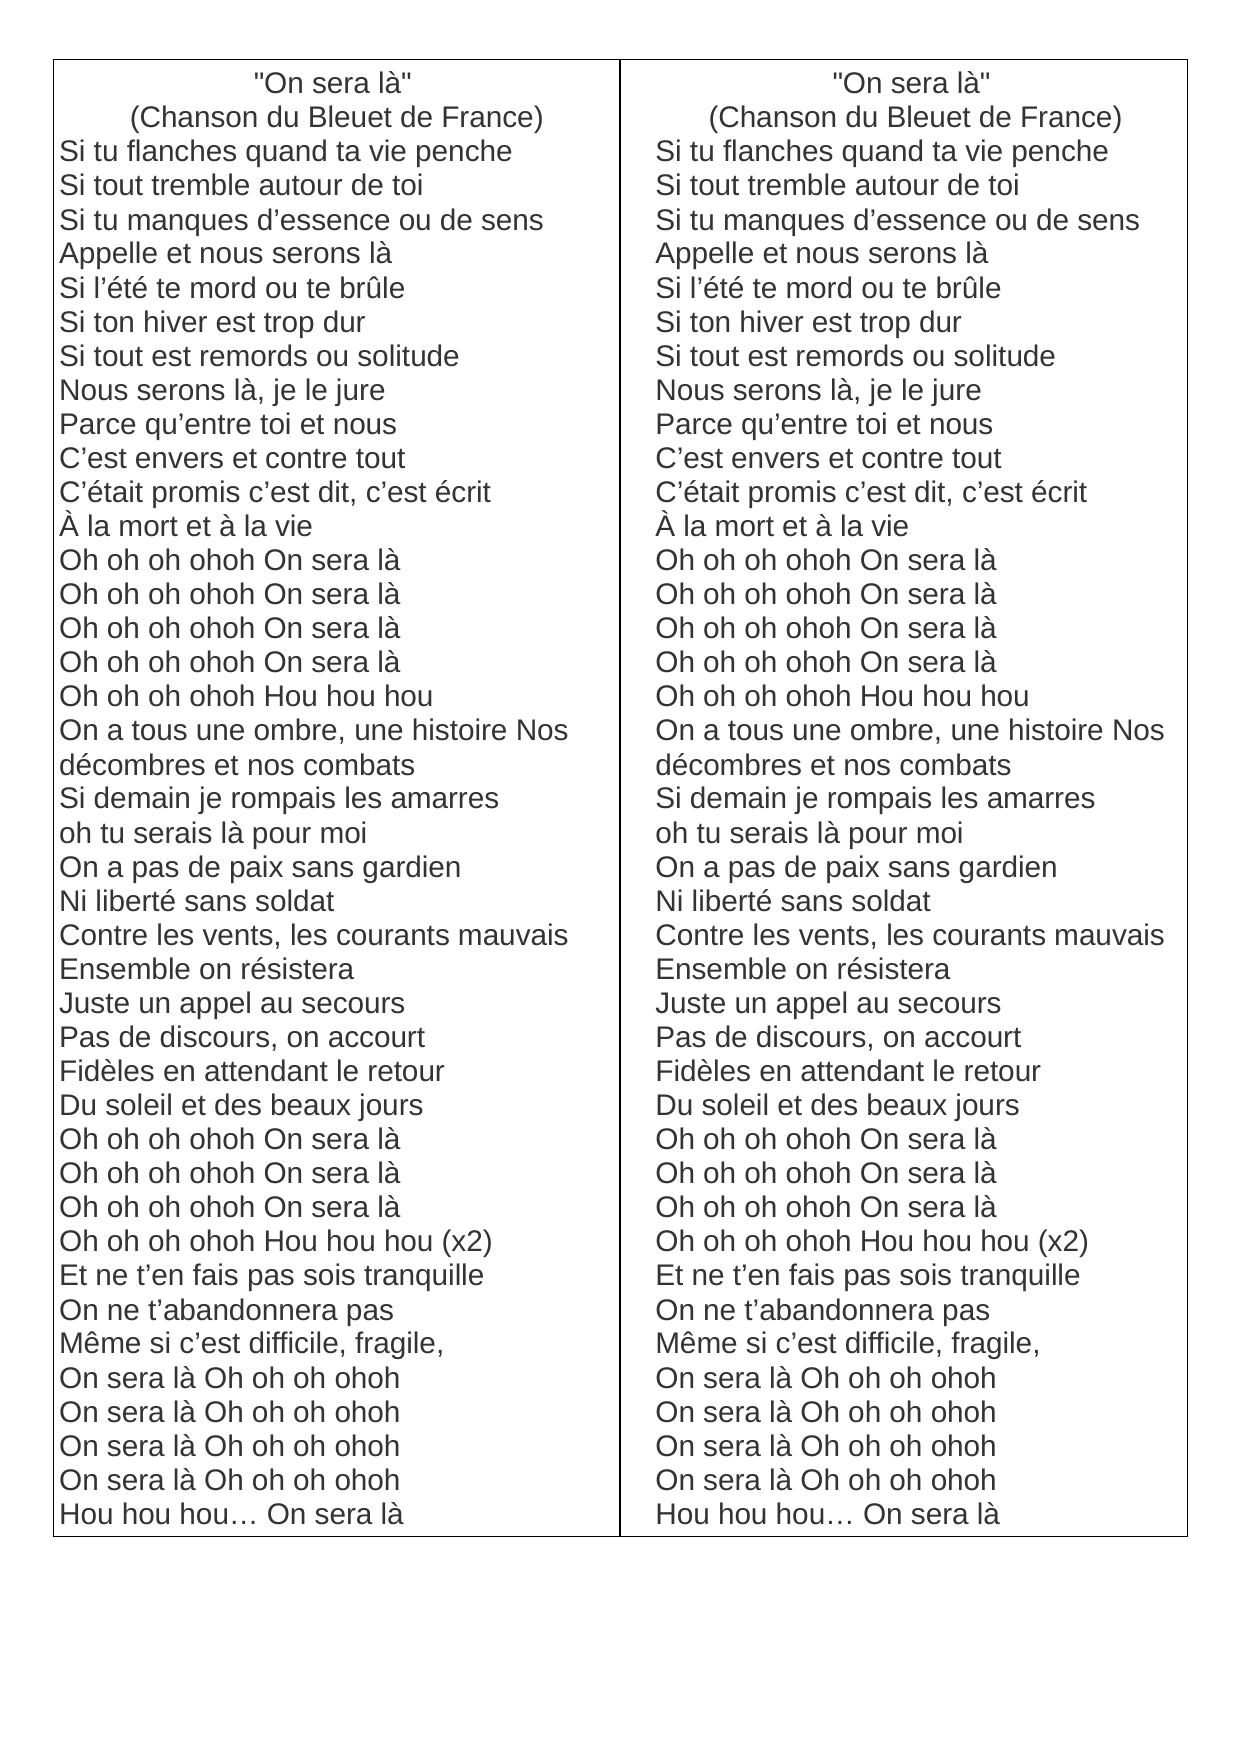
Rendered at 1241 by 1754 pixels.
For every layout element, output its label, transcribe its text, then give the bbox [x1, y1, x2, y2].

table_header "On sera là" (Chanson du Bleuet de France) Si tu flanches quand ta vie penche Si tout tremble autour de toi Si tu manques d’essence ou de sens Appelle et nous serons là Si l’été te mord ou te brûle Si ton hiver est trop dur Si tout est remords ou solitude Nous serons là, je le jure Parce qu’entre toi et nous C’est envers et contre tout C’était promis c’est dit, c’est écrit À la mort et à la vie Oh oh oh ohoh On sera là Oh oh oh ohoh On sera là Oh oh oh ohoh On sera là Oh oh oh ohoh On sera là Oh oh oh ohoh Hou hou hou On a tous une ombre, une histoire Nos décombres et nos combats Si demain je rompais les amarres oh tu serais là pour moi On a pas de paix sans gardien Ni liberté sans soldat Contre les vents, les courants mauvais Ensemble on résistera Juste un appel au secours Pas de discours, on accourt Fidèles en attendant le retour Du soleil et des beaux jours Oh oh oh ohoh On sera là Oh oh oh ohoh On sera là Oh oh oh ohoh On sera là Oh oh oh ohoh Hou hou hou (x2) Et ne t’en fais pas sois tranquille On ne t’abandonnera pas Même si c’est difficile, fragile, On sera là Oh oh oh ohoh On sera là Oh oh oh ohoh On sera là Oh oh oh ohoh On sera là Oh oh oh ohoh Hou hou hou… On sera là [54, 60, 619, 1536]
table_header "On sera là" (Chanson du Bleuet de France) Si tu flanches quand ta vie penche Si tout tremble autour de toi Si tu manques d’essence ou de sens Appelle et nous serons là Si l’été te mord ou te brûle Si ton hiver est trop dur Si tout est remords ou solitude Nous serons là, je le jure Parce qu’entre toi et nous C’est envers et contre tout C’était promis c’est dit, c’est écrit À la mort et à la vie Oh oh oh ohoh On sera là Oh oh oh ohoh On sera là Oh oh oh ohoh On sera là Oh oh oh ohoh On sera là Oh oh oh ohoh Hou hou hou On a tous une ombre, une histoire Nos décombres et nos combats Si demain je rompais les amarres oh tu serais là pour moi On a pas de paix sans gardien Ni liberté sans soldat Contre les vents, les courants mauvais Ensemble on résistera Juste un appel au secours Pas de discours, on accourt Fidèles en attendant le retour Du soleil et des beaux jours Oh oh oh ohoh On sera là Oh oh oh ohoh On sera là Oh oh oh ohoh On sera là Oh oh oh ohoh Hou hou hou (x2) Et ne t’en fais pas sois tranquille On ne t’abandonnera pas Même si c’est difficile, fragile, On sera là Oh oh oh ohoh On sera là Oh oh oh ohoh On sera là Oh oh oh ohoh On sera là Oh oh oh ohoh Hou hou hou… On sera là [621, 60, 1187, 1536]
